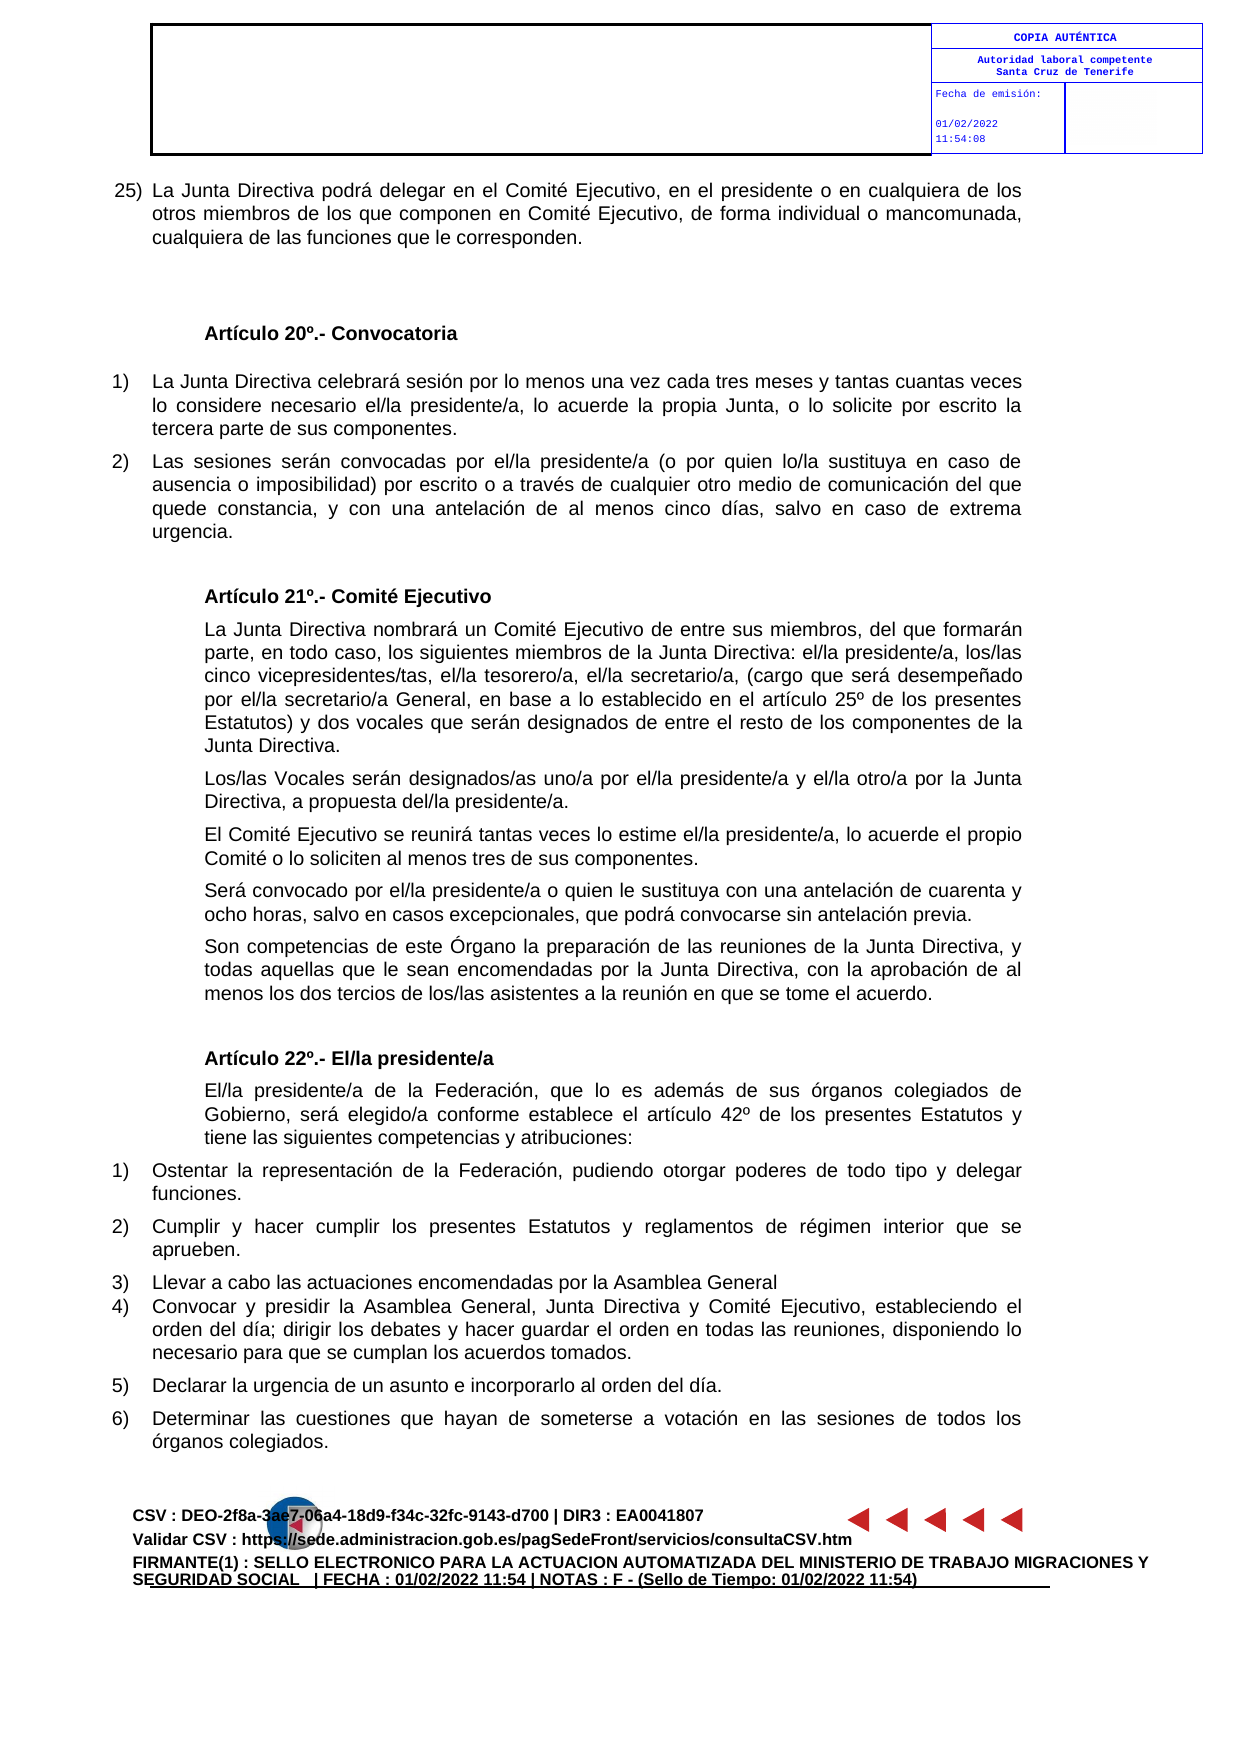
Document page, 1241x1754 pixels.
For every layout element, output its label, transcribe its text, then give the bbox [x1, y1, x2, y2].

text El/la presidente/a de la Federación, que lo es además de sus órganos colegiados de Gobierno, será elegido/a conforme establece el artículo 42º de los presentes Estatutos y tiene las siguientes competencias y atribuciones: [204, 1079, 1024, 1149]
text Son competencias de este Órgano la preparación de las reuniones de la Junta Directiva, y todas aquellas que le sean encomendadas por la Junta Directiva, con la aprobación de al menos los dos tercios de los/las asistentes a la reunión en que se tome el acuerdo. [204, 935, 1024, 1004]
list Las sesiones serán convocadas por el/la presidente/a (o por quien lo/la sustituya en caso de ausencia o imposibilidad) por escrito o a través de cualquier otro medio de comunicación del que quede constancia, y con una antelación de al menos cinco días, salvo en caso de extrema urgencia. [112, 450, 1024, 542]
list Declarar la urgencia de un asunto e incorporarlo al orden del día. [112, 1374, 1024, 1397]
list Determinar las cuestiones que hayan de someterse a votación en las sesiones de todos los órganos colegiados. [112, 1406, 1024, 1452]
list La Junta Directiva podrá delegar en el Comité Ejecutivo, en el presidente o en cualquiera de los otros miembros de los que componen en Comité Ejecutivo, de forma individual o mancomunada, cualquiera de las funciones que le corresponden. [114, 179, 1024, 248]
subtitle Artículo 20º.- Convocatoria [204, 322, 1024, 345]
list Llevar a cabo las actuaciones encomendadas por la Asamblea General [112, 1271, 1024, 1293]
text La Junta Directiva nombrará un Comité Ejecutivo de entre sus miembros, del que formarán parte, en todo caso, los siguientes miembros de la Junta Directiva: el/la presidente/a, los/las cinco vicepresidentes/tas, el/la tesorero/a, el/la secretario/a, (cargo que será desempeñado por el/la secretario/a General, en base a lo establecido en el artículo 25º de los presentes Estatutos) y dos vocales que serán designados de entre el resto de los componentes de la Junta Directiva. [204, 618, 1024, 757]
subtitle Artículo 22º.- El/la presidente/a [204, 1047, 1024, 1069]
text El Comité Ejecutivo se reunirá tantas veces lo estime el/la presidente/a, lo acuerde el propio Comité o lo soliciten al menos tres de sus componentes. [204, 823, 1024, 869]
list Cumplir y hacer cumplir los presentes Estatutos y reglamentos de régimen interior que se aprueben. [112, 1215, 1024, 1261]
list La Junta Directiva celebrará sesión por lo menos una vez cada tres meses y tantas cuantas veces lo considere necesario el/la presidente/a, lo acuerde la propia Junta, o lo solicite por escrito la tercera parte de sus componentes. [112, 370, 1024, 440]
text Será convocado por el/la presidente/a o quien le sustituya con una antelación de cuarenta y ocho horas, salvo en casos excepcionales, que podrá convocarse sin antelación previa. [204, 879, 1024, 925]
list Convocar y presidir la Asamblea General, Junta Directiva y Comité Ejecutivo, estableciendo el orden del día; dirigir los debates y hacer guardar el orden en todas las reuniones, disponiendo lo necesario para que se cumplan los acuerdos tomados. [112, 1294, 1024, 1364]
text Los/las Vocales serán designados/as uno/a por el/la presidente/a y el/la otro/a por la Junta Directiva, a propuesta del/la presidente/a. [204, 767, 1024, 813]
subtitle Artículo 21º.- Comité Ejecutivo [204, 585, 1024, 608]
list Ostentar la representación de la Federación, pudiendo otorgar poderes de todo tipo y delegar funciones. [112, 1159, 1024, 1205]
